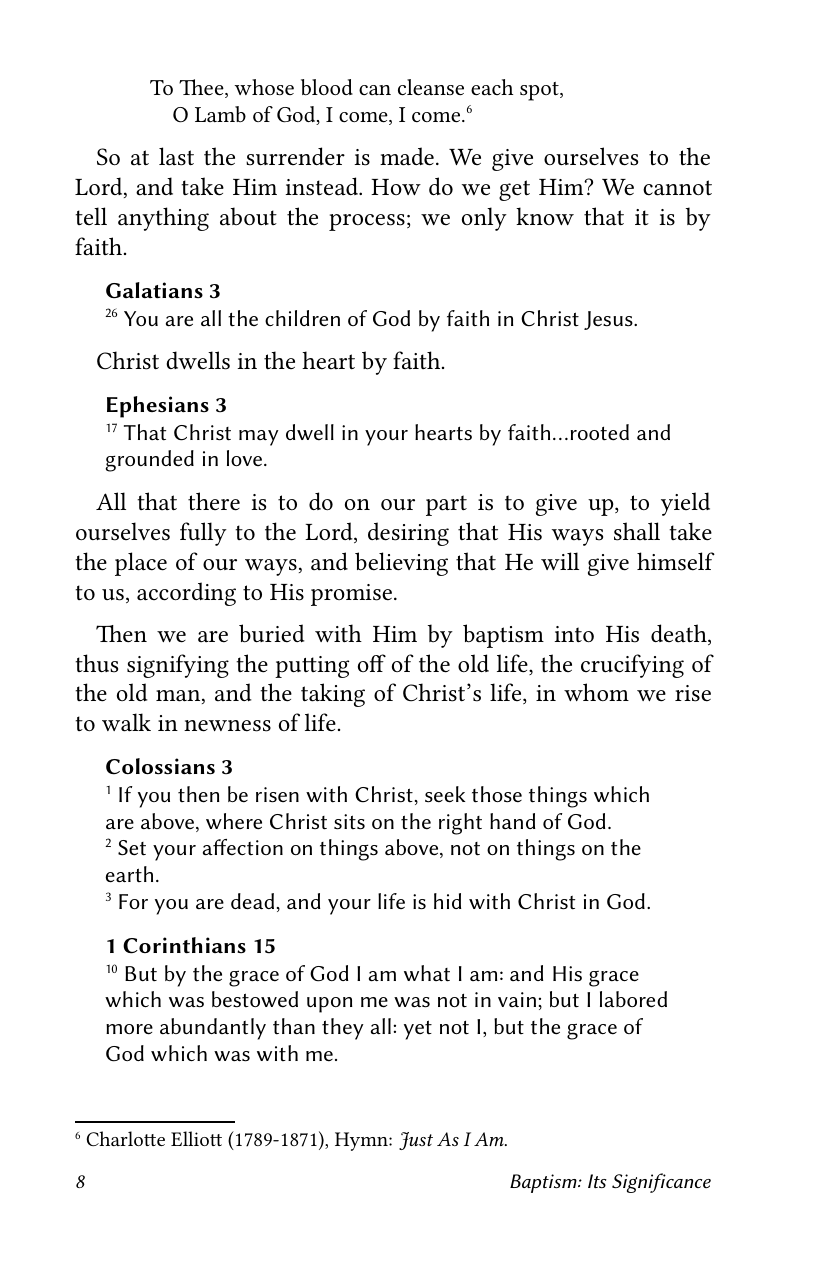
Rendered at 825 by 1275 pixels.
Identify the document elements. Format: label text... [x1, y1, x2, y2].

text 26 You are all the children of God by faith in Christ Jesus. [105, 306, 682, 332]
text 3 For you are dead, and your life is hid with Christ in God. [105, 888, 682, 915]
text So at last the surrender is made. We give ourselves to the Lord, and take Him instead. How do we get Him? We cannot tell anything about the process; we only know that it is by faith. [75, 143, 712, 262]
text 17 That Christ may dwell in your hearts by faith...rooted and grounded in love. [105, 420, 682, 472]
text Ephesians 3 [105, 392, 712, 418]
text Christ dwells in the heart by faith. [75, 347, 712, 376]
text Charlotte Elliott (1789-1871), Hymn: Just As I Am. [75, 1128, 712, 1152]
text 2 Set your affection on things above, not on things on the earth. [105, 835, 682, 888]
text Then we are buried with Him by baptism into His death, thus signifying the putting off of the old life, the crucifying of the old man, and the taking of Christ’s life, in whom we rise to walk in newness of life. [75, 620, 712, 738]
text 10 But by the grace of God I am what I am: and His grace which was bestowed upon me was not in vain; but I labored more abundantly than they all: yet not I, but the grace of God which was with me. [105, 961, 682, 1067]
text All that there is to do on our part is to give up, to yield ourselves fully to the Lord, desiring that His ways shall take the place of our ways, and believing that He will give himself to us, according to His promise. [75, 488, 712, 606]
text 1 Corinthians 15 [105, 933, 712, 959]
text Galatians 3 [105, 278, 712, 304]
text To Thee, whose blood can cleanse each spot, O Lamb of God, I come, I come. [150, 75, 712, 128]
text Colossians 3 [105, 754, 712, 780]
text 1 If you then be risen with Christ, seek those things which are above, where Christ sits on the right hand of God. [105, 782, 682, 835]
